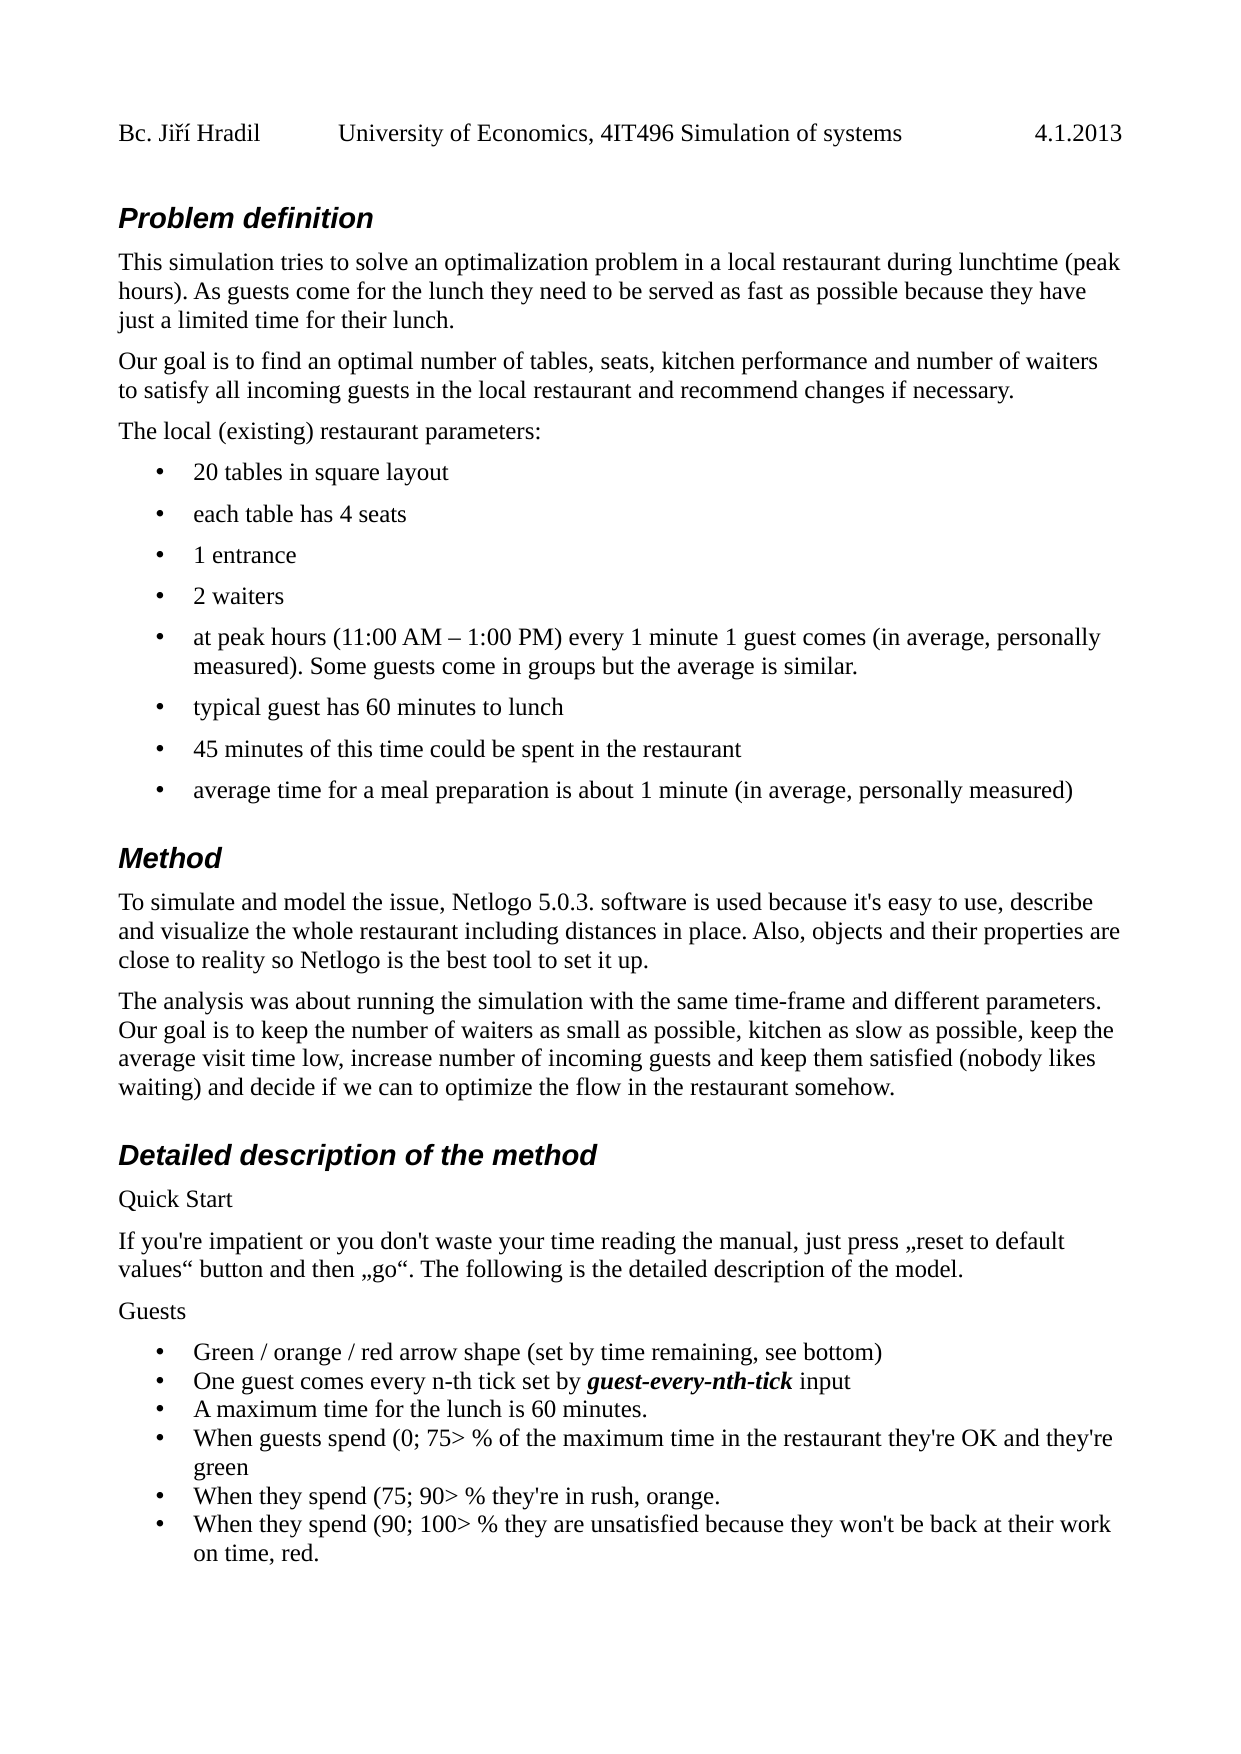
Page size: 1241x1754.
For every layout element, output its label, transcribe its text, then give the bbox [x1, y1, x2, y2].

list The local (existing) restaurant parameters: [118, 416, 1122, 445]
text Quick Start [118, 1184, 1122, 1213]
list A maximum time for the lunch is 60 minutes. [156, 1394, 1122, 1423]
text If you're impatient or you don't waste your time reading the manual, just press „reset to default values“ button and then „go“. The following is the detailed description of the model. [118, 1226, 1122, 1283]
list 1 entrance [156, 540, 1122, 569]
list each table has 4 seats [156, 499, 1122, 527]
list Green / orange / red arrow shape (set by time remaining, see bottom) [156, 1337, 1122, 1366]
list This simulation tries to solve an optimalization problem in a local restaurant during lunchtime (peak hours). As guests come for the lunch they need to be served as fast as possible because they have just a limited time for their lunch. [118, 247, 1122, 334]
list average time for a meal preparation is about 1 minute (in average, personally measured) [156, 775, 1122, 804]
list at peak hours (11:00 AM – 1:00 PM) every 1 minute 1 guest comes (in average, personally measured). Some guests come in groups but the average is similar. [156, 622, 1122, 680]
text Guests [118, 1296, 1122, 1324]
subtitle Detailed description of the method [118, 1138, 1122, 1172]
subtitle Problem definition [118, 201, 1122, 235]
list When guests spend (0; 75> % of the maximum time in the restaurant they're OK and they're green [156, 1423, 1122, 1481]
list One guest comes every n-th tick set by guest-every-nth-tick input [156, 1366, 1122, 1394]
list When they spend (90; 100> % they are unsatisfied because they won't be back at their work on time, red. [156, 1509, 1122, 1567]
list 45 minutes of this time could be spent in the restaurant [156, 734, 1122, 762]
list typical guest has 60 minutes to lunch [156, 692, 1122, 721]
list When they spend (75; 90> % they're in rush, orange. [156, 1481, 1122, 1509]
text To simulate and model the issue, Netlogo 5.0.3. software is used because it's easy to use, describe and visualize the whole restaurant including distances in place. Also, objects and their properties are close to reality so Netlogo is the best tool to set it up. [118, 887, 1122, 973]
list Our goal is to find an optimal number of tables, seats, kitchen performance and number of waiters to satisfy all incoming guests in the local restaurant and recommend changes if necessary. [118, 346, 1122, 404]
subtitle Method [118, 841, 1122, 875]
text The analysis was about running the simulation with the same time-frame and different parameters. Our goal is to keep the number of waiters as small as possible, kitchen as slow as possible, keep the average visit time low, increase number of incoming guests and keep them satisfied (nobody likes waiting) and decide if we can to optimize the flow in the restaurant somehow. [118, 986, 1122, 1101]
list 2 waiters [156, 581, 1122, 610]
list 20 tables in square layout [156, 457, 1122, 486]
